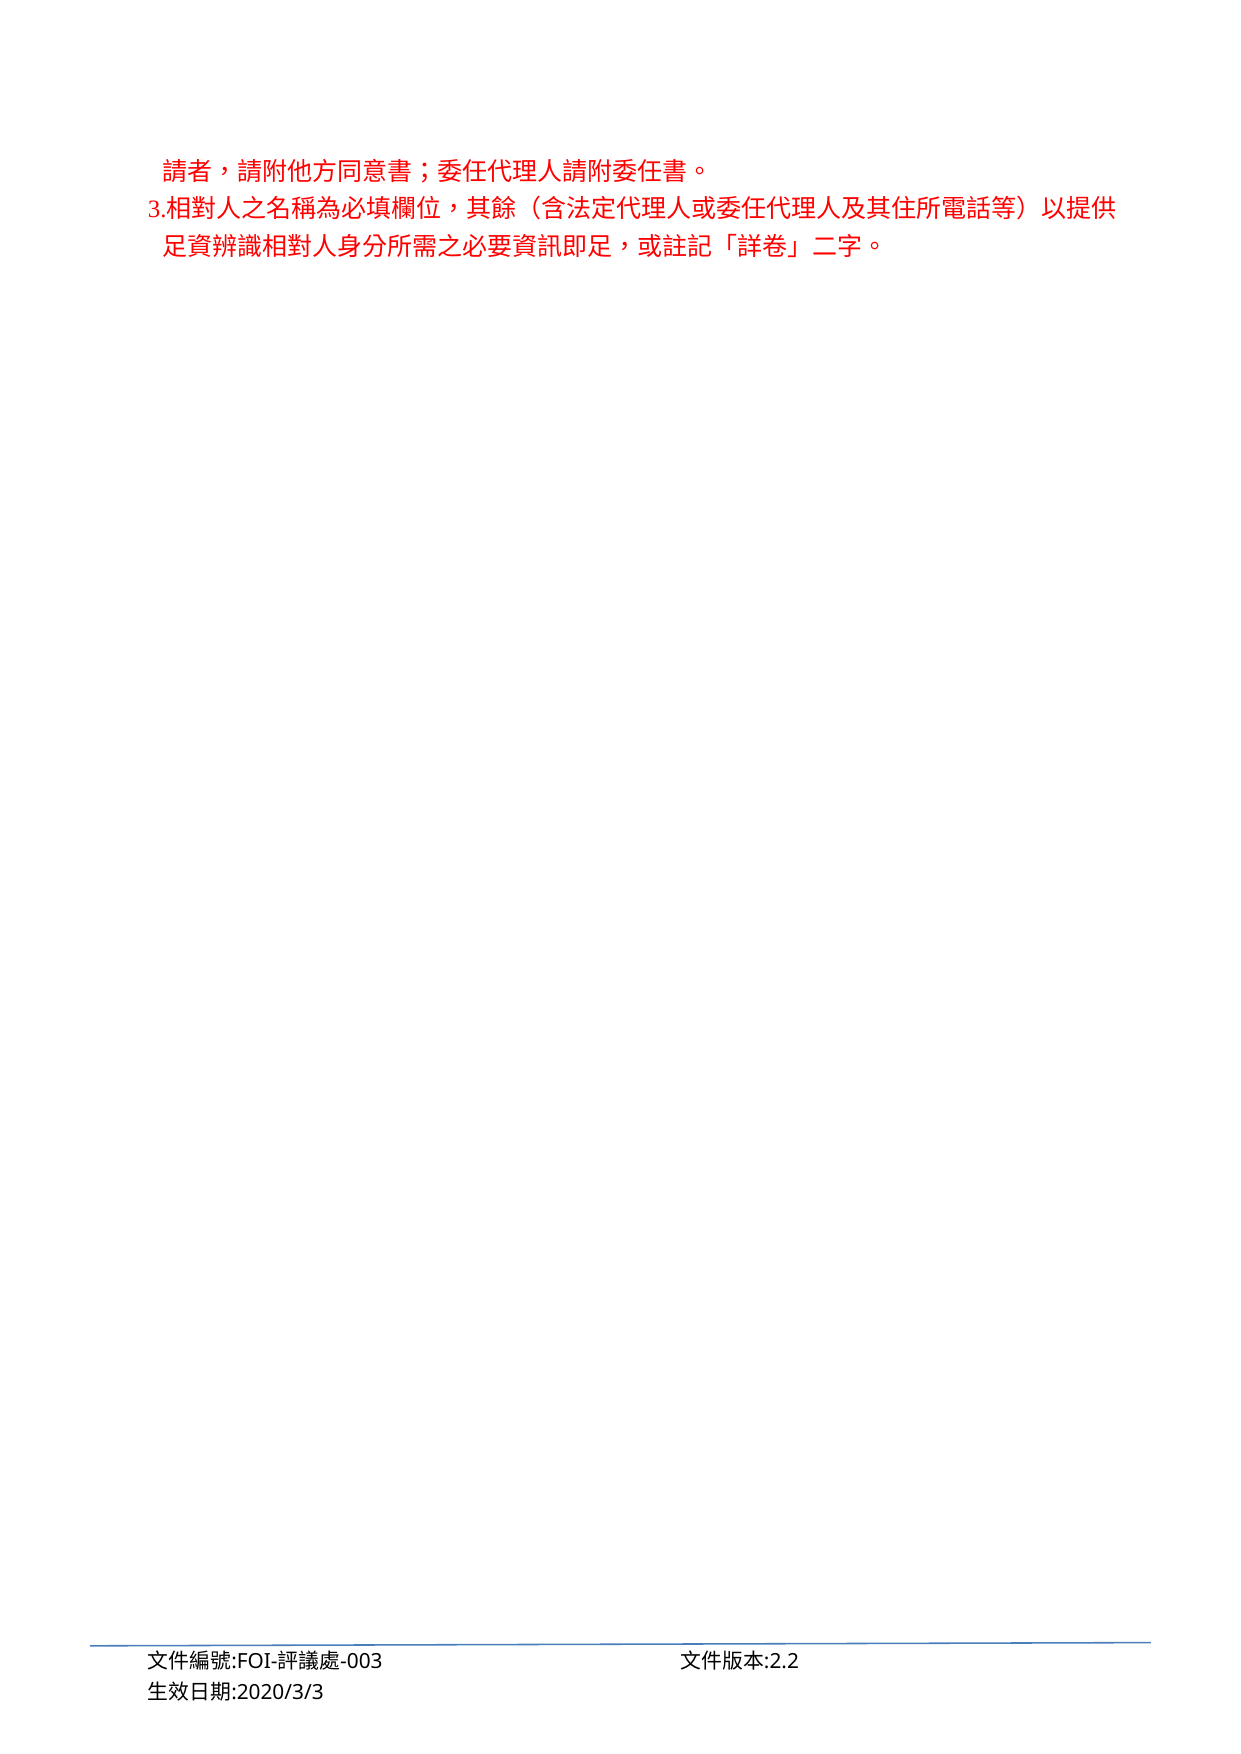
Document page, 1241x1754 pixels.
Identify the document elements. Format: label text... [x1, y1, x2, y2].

text 請者，請附他方同意書；委任代理人請附委任書。 [148, 151, 1137, 188]
text 3.相對人之名稱為必填欄位，其餘（含法定代理人或委任代理人及其住所電話等）以提供足資辨識相對人身分所需之必要資訊即足，或註記「詳卷」二字。 [148, 188, 1137, 263]
